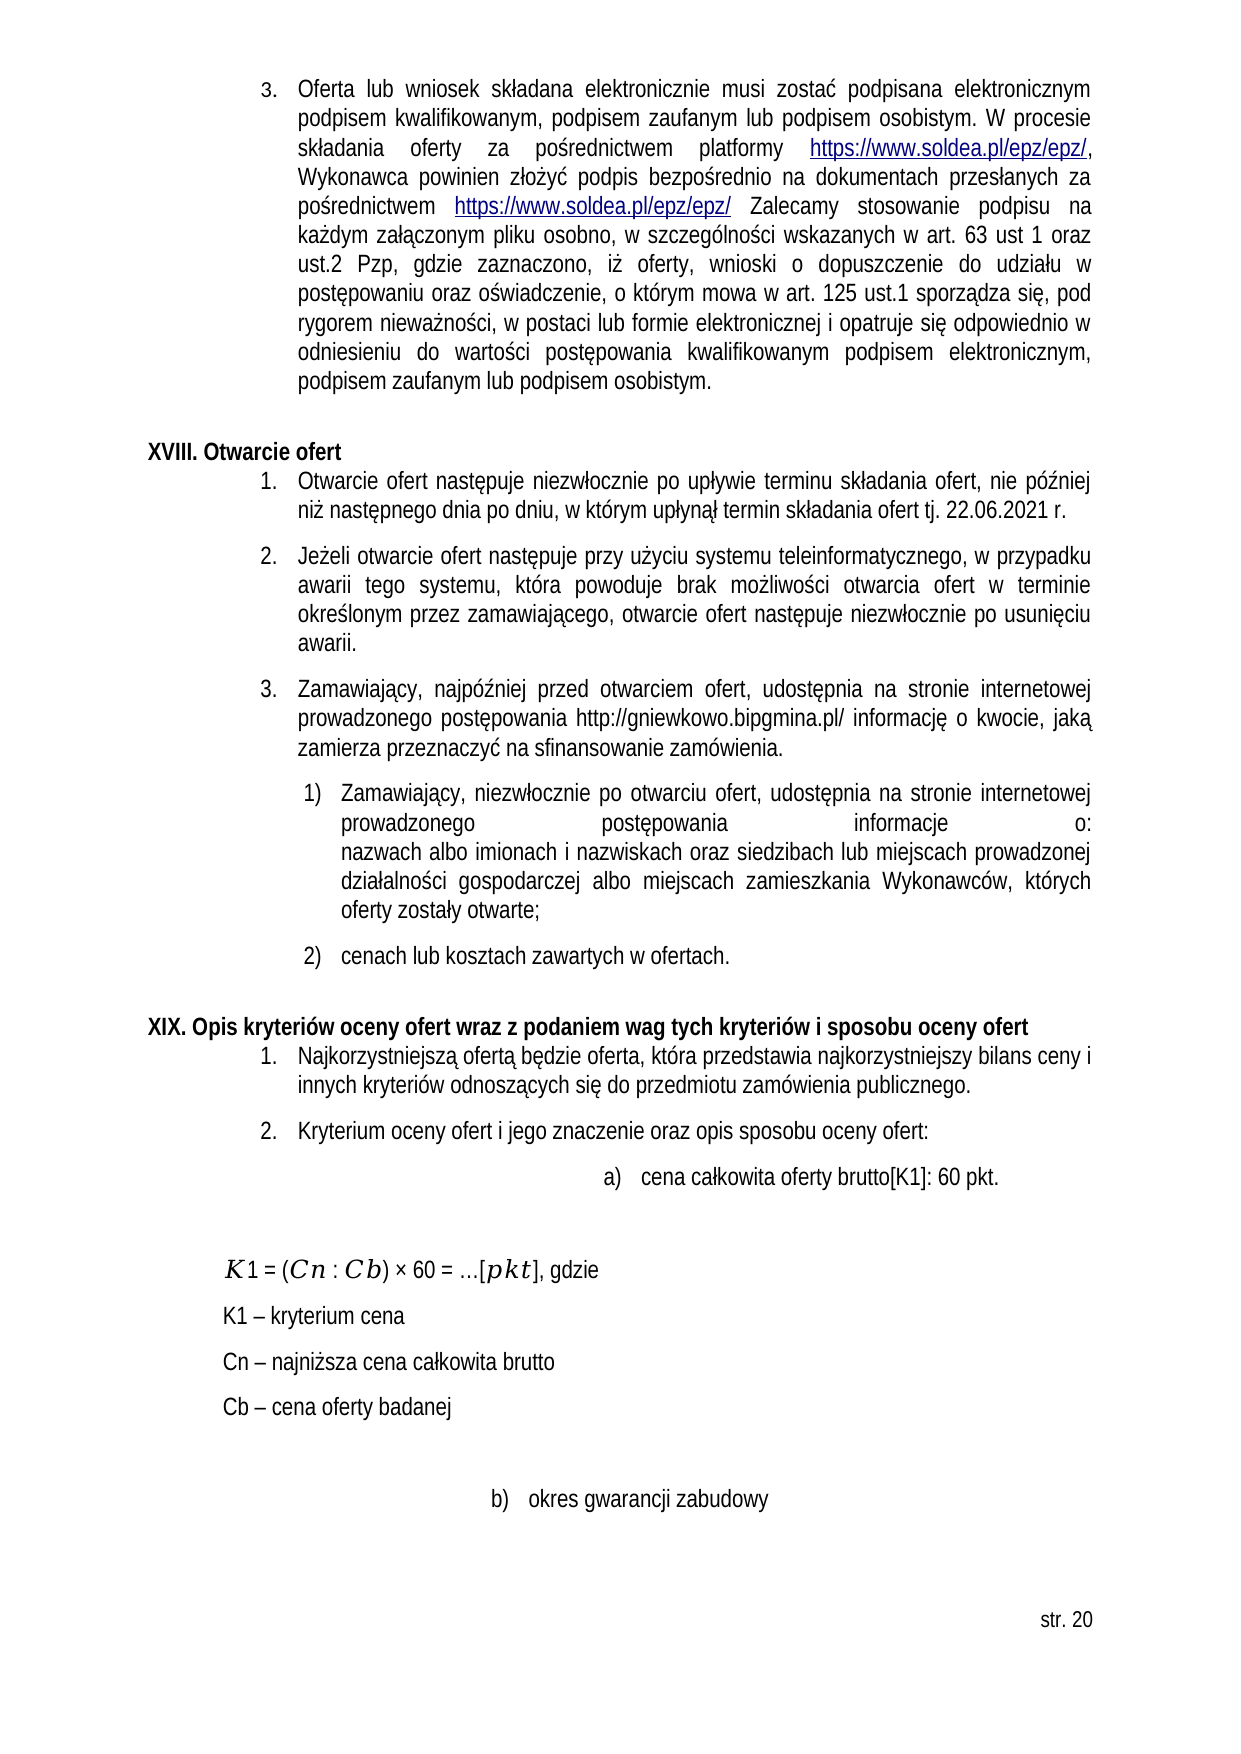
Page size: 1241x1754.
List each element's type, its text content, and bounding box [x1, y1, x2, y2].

list cenach lub kosztach zawartych w ofertach. [303, 941, 1093, 969]
subtitle XIX. Opis kryteriów oceny ofert wraz z podaniem wag tych kryteriów i sposobu oceny ofert [148, 1012, 1093, 1040]
list K1 – kryterium cena [223, 1301, 1093, 1329]
list Otwarcie ofert następuje niezwłocznie po upływie terminu składania ofert, nie później niż następnego dnia po dniu, w którym upłynął termin składania ofert tj. 22.06.2021 r. [260, 466, 1093, 524]
list 𝐾1 = (𝐶𝑛 : 𝐶𝑏) × 60 = …[𝑝𝑘𝑡], gdzie [223, 1253, 1093, 1283]
list Najkorzystniejszą ofertą będzie oferta, która przedstawia najkorzystniejszy bilans ceny i innych kryteriów odnoszących się do przedmiotu zamówienia publicznego. [260, 1041, 1093, 1099]
list Jeżeli otwarcie ofert następuje przy użyciu systemu teleinformatycznego, w przypadku awarii tego systemu, która powoduje brak możliwości otwarcia ofert w terminie określonym przez zamawiającego, otwarcie ofert następuje niezwłocznie po usunięciu awarii. [260, 541, 1093, 657]
list Zamawiający, najpóźniej przed otwarciem ofert, udostępnia na stronie internetowej prowadzonego postępowania http://gniewkowo.bipgmina.pl/ informację o kwocie, jaką zamierza przeznaczyć na sfinansowanie zamówienia. [260, 674, 1093, 761]
list cena całkowita oferty brutto[K1]: 60 pkt. [603, 1162, 1093, 1190]
list Kryterium oceny ofert i jego znaczenie oraz opis sposobu oceny ofert: [260, 1116, 1093, 1144]
list Cn – najniższa cena całkowita brutto [223, 1346, 1093, 1375]
list Zamawiający, niezwłocznie po otwarciu ofert, udostępnia na stronie internetowej prowadzonego postępowania informacje o: nazwach albo imionach i nazwiskach oraz siedzibach lub miejscach prowadzonej działalności gospodarczej albo miejscach zamieszkania Wykonawców, których oferty zostały otwarte; [303, 778, 1093, 924]
list okres gwarancji zabudowy [491, 1484, 1093, 1513]
list Cb – cena oferty badanej [223, 1392, 1093, 1421]
subtitle XVIII. Otwarcie ofert [148, 437, 1093, 465]
list Oferta lub wniosek składana elektronicznie musi zostać podpisana elektronicznym podpisem kwalifikowanym, podpisem zaufanym lub podpisem osobistym. W procesie składania oferty za pośrednictwem platformy https://www.soldea.pl/epz/epz/, Wykonawca powinien złożyć podpis bezpośrednio na dokumentach przesłanych za pośrednictwem https://www.soldea.pl/epz/epz/ Zalecamy stosowanie podpisu na każdym załączonym pliku osobno, w szczególności wskazanych w art. 63 ust 1 oraz ust.2 Pzp, gdzie zaznaczono, iż oferty, wnioski o dopuszczenie do udziału w postępowaniu oraz oświadczenie, o którym mowa w art. 125 ust.1 sporządza się, pod rygorem nieważności, w postaci lub formie elektronicznej i opatruje się odpowiednio w odniesieniu do wartości postępowania kwalifikowanym podpisem elektronicznym, podpisem zaufanym lub podpisem osobistym. [260, 74, 1093, 394]
